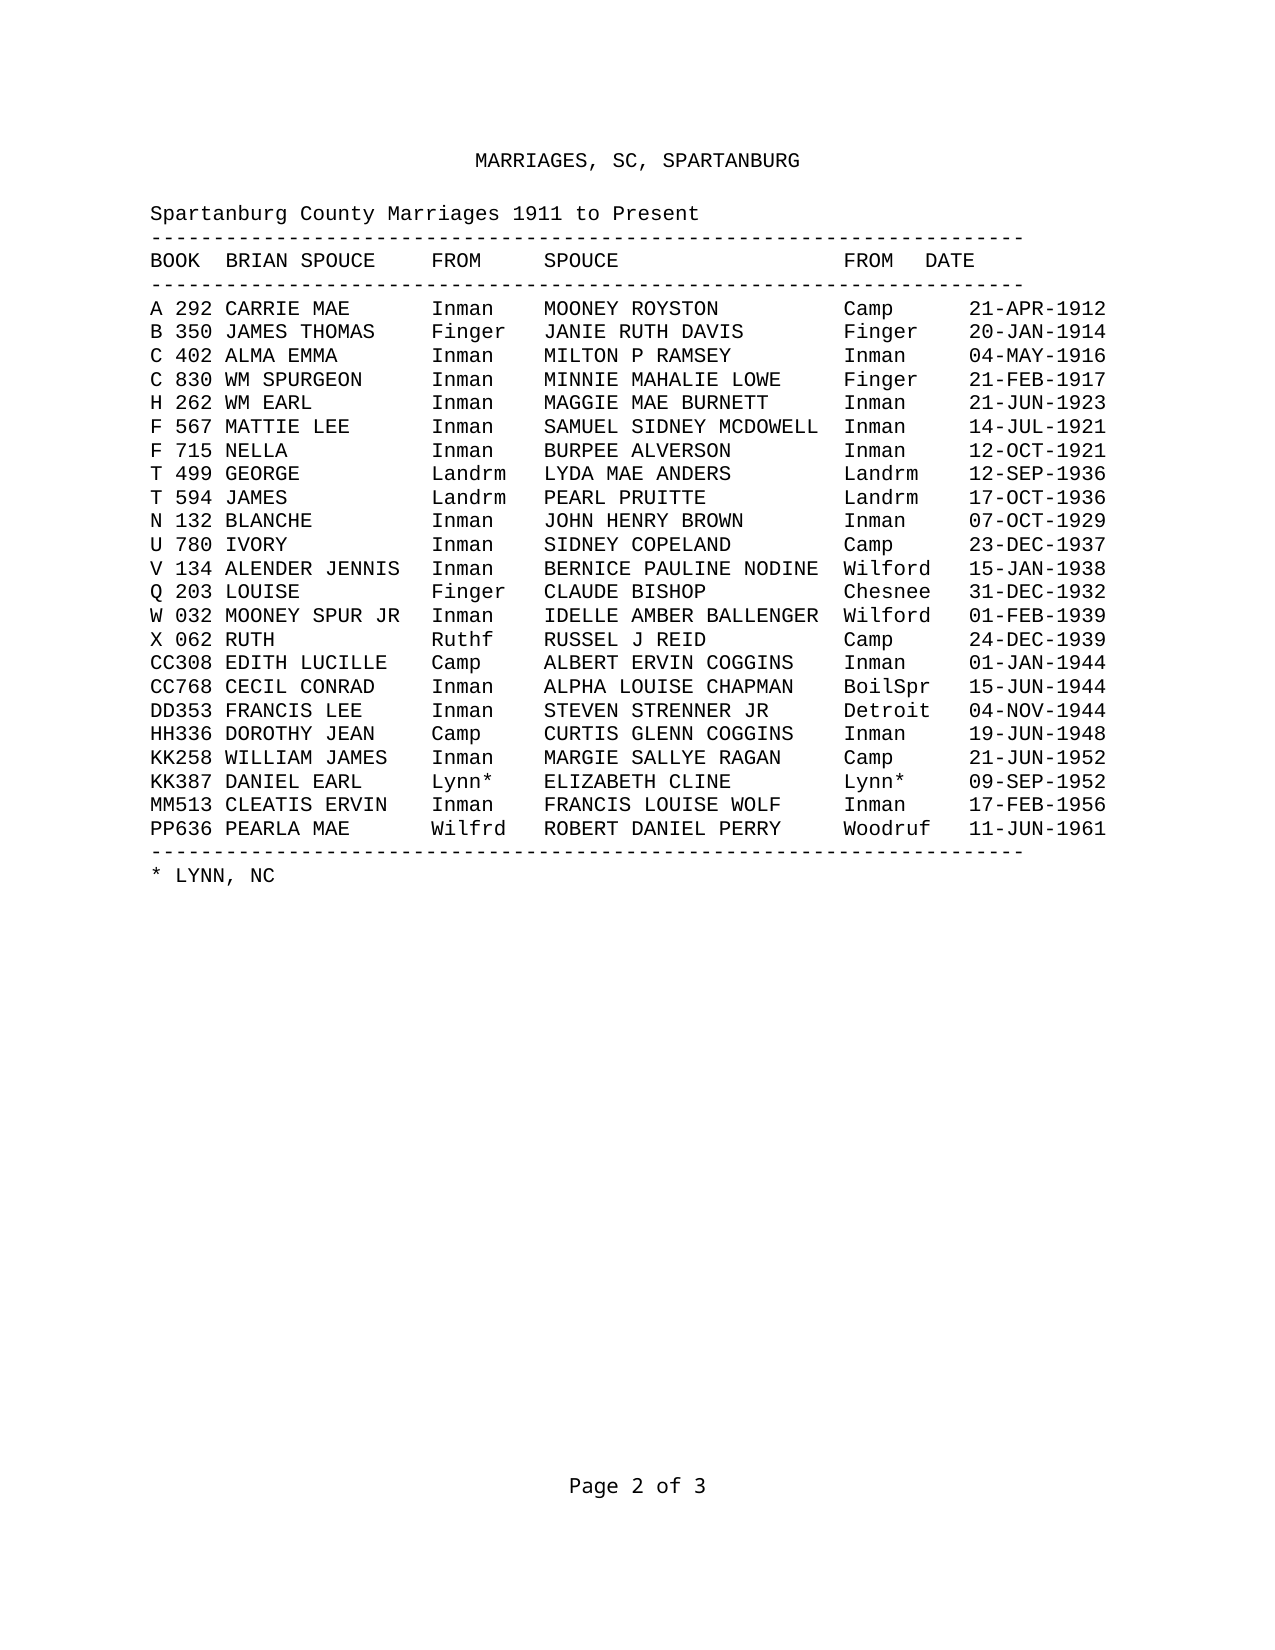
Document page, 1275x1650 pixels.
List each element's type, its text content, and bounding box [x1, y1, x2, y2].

text DD353 FRANCIS LEE Inman STEVEN STRENNER JR Detroit 04-NOV-1944 [150, 700, 1125, 723]
text * LYNN, NC [150, 865, 1125, 889]
text ---------------------------------------------------------------------- [150, 227, 1125, 250]
text KK387 DANIEL EARL Lynn* ELIZABETH CLINE Lynn* 09-SEP-1952 [150, 771, 1125, 794]
text BOOK BRIAN SPOUCE FROM SPOUCE FROM DATE [150, 250, 1125, 274]
text Spartanburg County Marriages 1911 to Present [150, 203, 1125, 227]
text C 402 ALMA EMMA Inman MILTON P RAMSEY Inman 04-MAY-1916 [150, 345, 1125, 369]
text PP636 PEARLA MAE Wilfrd ROBERT DANIEL PERRY Woodruf 11-JUN-1961 [150, 818, 1125, 842]
text MM513 CLEATIS ERVIN Inman FRANCIS LOUISE WOLF Inman 17-FEB-1956 [150, 794, 1125, 818]
text T 594 JAMES Landrm PEARL PRUITTE Landrm 17-OCT-1936 [150, 487, 1125, 511]
text KK258 WILLIAM JAMES Inman MARGIE SALLYE RAGAN Camp 21-JUN-1952 [150, 747, 1125, 771]
text W 032 MOONEY SPUR JR Inman IDELLE AMBER BALLENGER Wilford 01-FEB-1939 [150, 605, 1125, 629]
text HH336 DOROTHY JEAN Camp CURTIS GLENN COGGINS Inman 19-JUN-1948 [150, 723, 1125, 747]
text U 780 IVORY Inman SIDNEY COPELAND Camp 23-DEC-1937 [150, 534, 1125, 558]
text C 830 WM SPURGEON Inman MINNIE MAHALIE LOWE Finger 21-FEB-1917 [150, 369, 1125, 392]
text H 262 WM EARL Inman MAGGIE MAE BURNETT Inman 21-JUN-1923 [150, 392, 1125, 416]
text F 567 MATTIE LEE Inman SAMUEL SIDNEY MCDOWELL Inman 14-JUL-1921 [150, 416, 1125, 439]
text B 350 JAMES THOMAS Finger JANIE RUTH DAVIS Finger 20-JAN-1914 [150, 321, 1125, 345]
text V 134 ALENDER JENNIS Inman BERNICE PAULINE NODINE Wilford 15-JAN-1938 [150, 558, 1125, 581]
text N 132 BLANCHE Inman JOHN HENRY BROWN Inman 07-OCT-1929 [150, 511, 1125, 534]
text A 292 CARRIE MAE Inman MOONEY ROYSTON Camp 21-APR-1912 [150, 298, 1125, 321]
text CC768 CECIL CONRAD Inman ALPHA LOUISE CHAPMAN BoilSpr 15-JUN-1944 [150, 676, 1125, 700]
text CC308 EDITH LUCILLE Camp ALBERT ERVIN COGGINS Inman 01-JAN-1944 [150, 652, 1125, 676]
text T 499 GEORGE Landrm LYDA MAE ANDERS Landrm 12-SEP-1936 [150, 463, 1125, 487]
text ---------------------------------------------------------------------- [150, 274, 1125, 298]
text X 062 RUTH Ruthf RUSSEL J REID Camp 24-DEC-1939 [150, 629, 1125, 652]
text Q 203 LOUISE Finger CLAUDE BISHOP Chesnee 31-DEC-1932 [150, 581, 1125, 605]
text ---------------------------------------------------------------------- [150, 842, 1125, 865]
text F 715 NELLA Inman BURPEE ALVERSON Inman 12-OCT-1921 [150, 439, 1125, 463]
